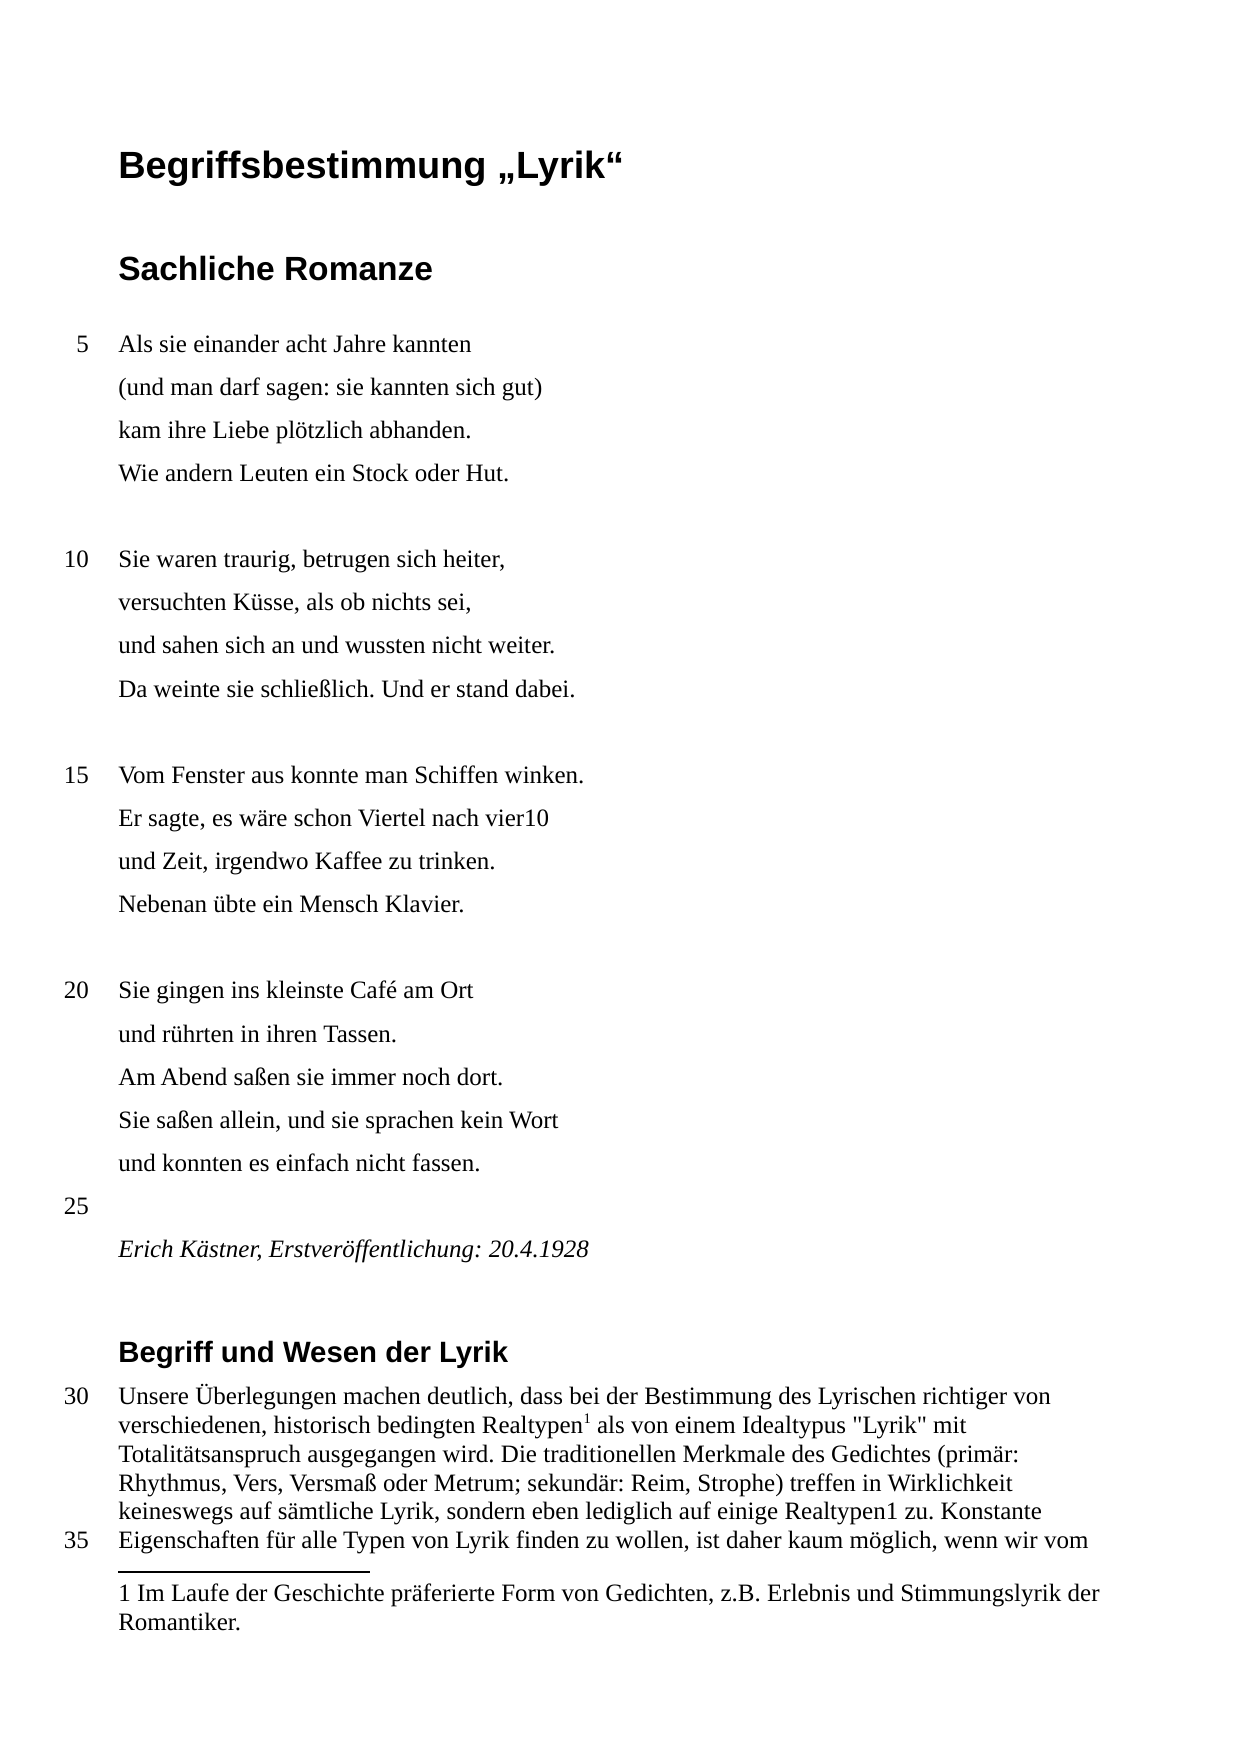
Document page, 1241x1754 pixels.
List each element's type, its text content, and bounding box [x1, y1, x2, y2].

text und sahen sich an und wussten nicht weiter. [118, 631, 1122, 659]
text Nebenan übte ein Mensch Klavier. [118, 889, 1122, 918]
text kam ihre Liebe plötzlich abhanden. [118, 415, 1122, 444]
text Erich Kästner, Erstveröffentlichung: 20.4.1928 [118, 1234, 1122, 1263]
text Als sie einander acht Jahre kannten [118, 329, 1122, 357]
subtitle Sachliche Romanze [118, 249, 1122, 287]
text Sie saßen allein, und sie sprachen kein Wort [118, 1105, 1122, 1134]
text und konnten es einfach nicht fassen. [118, 1148, 1122, 1177]
text und Zeit, irgendwo Kaffee zu trinken. [118, 846, 1122, 875]
text (und man darf sagen: sie kannten sich gut) [118, 372, 1122, 401]
text Sie waren traurig, betrugen sich heiter, [118, 544, 1122, 573]
subtitle Begriff und Wesen der Lyrik [118, 1335, 1122, 1369]
text Am Abend saßen sie immer noch dort. [118, 1062, 1122, 1091]
text Vom Fenster aus konnte man Schiffen winken. [118, 760, 1122, 789]
subtitle Begriffsbestimmung „Lyrik“ [118, 143, 1122, 187]
text Sie gingen ins kleinste Café am Ort [118, 976, 1122, 1004]
text Da weinte sie schließlich. Und er stand dabei. [118, 674, 1122, 702]
text versuchten Küsse, als ob nichts sei, [118, 587, 1122, 616]
text Er sagte, es wäre schon Viertel nach vier10 [118, 803, 1122, 832]
text Unsere Überlegungen machen deutlich, dass bei der Bestimmung des Lyrischen richtiger von verschiedenen, historisch bedingten Realtypen als von einem Idealtypus "Lyrik" mit Totalitätsanspruch ausgegangen wird. Die traditionellen Merkmale des Gedichtes (primär: Rhythmus, Vers, Versmaß oder Metrum; sekundär: Reim, Strophe) treffen in Wirklichkeit keineswegs auf sämtliche Lyrik, sondern eben lediglich auf einige Realtypen1 zu. Konstante Eigenschaften für alle Typen von Lyrik finden zu wollen, ist daher kaum möglich, wenn wir vom [118, 1381, 1122, 1554]
text Wie andern Leuten ein Stock oder Hut. [118, 458, 1122, 487]
text und rührten in ihren Tassen. [118, 1019, 1122, 1047]
text Im Laufe der Geschichte präferierte Form von Gedichten, z.B. Erlebnis und Stimmungslyrik der Romantiker. [118, 1578, 1122, 1636]
